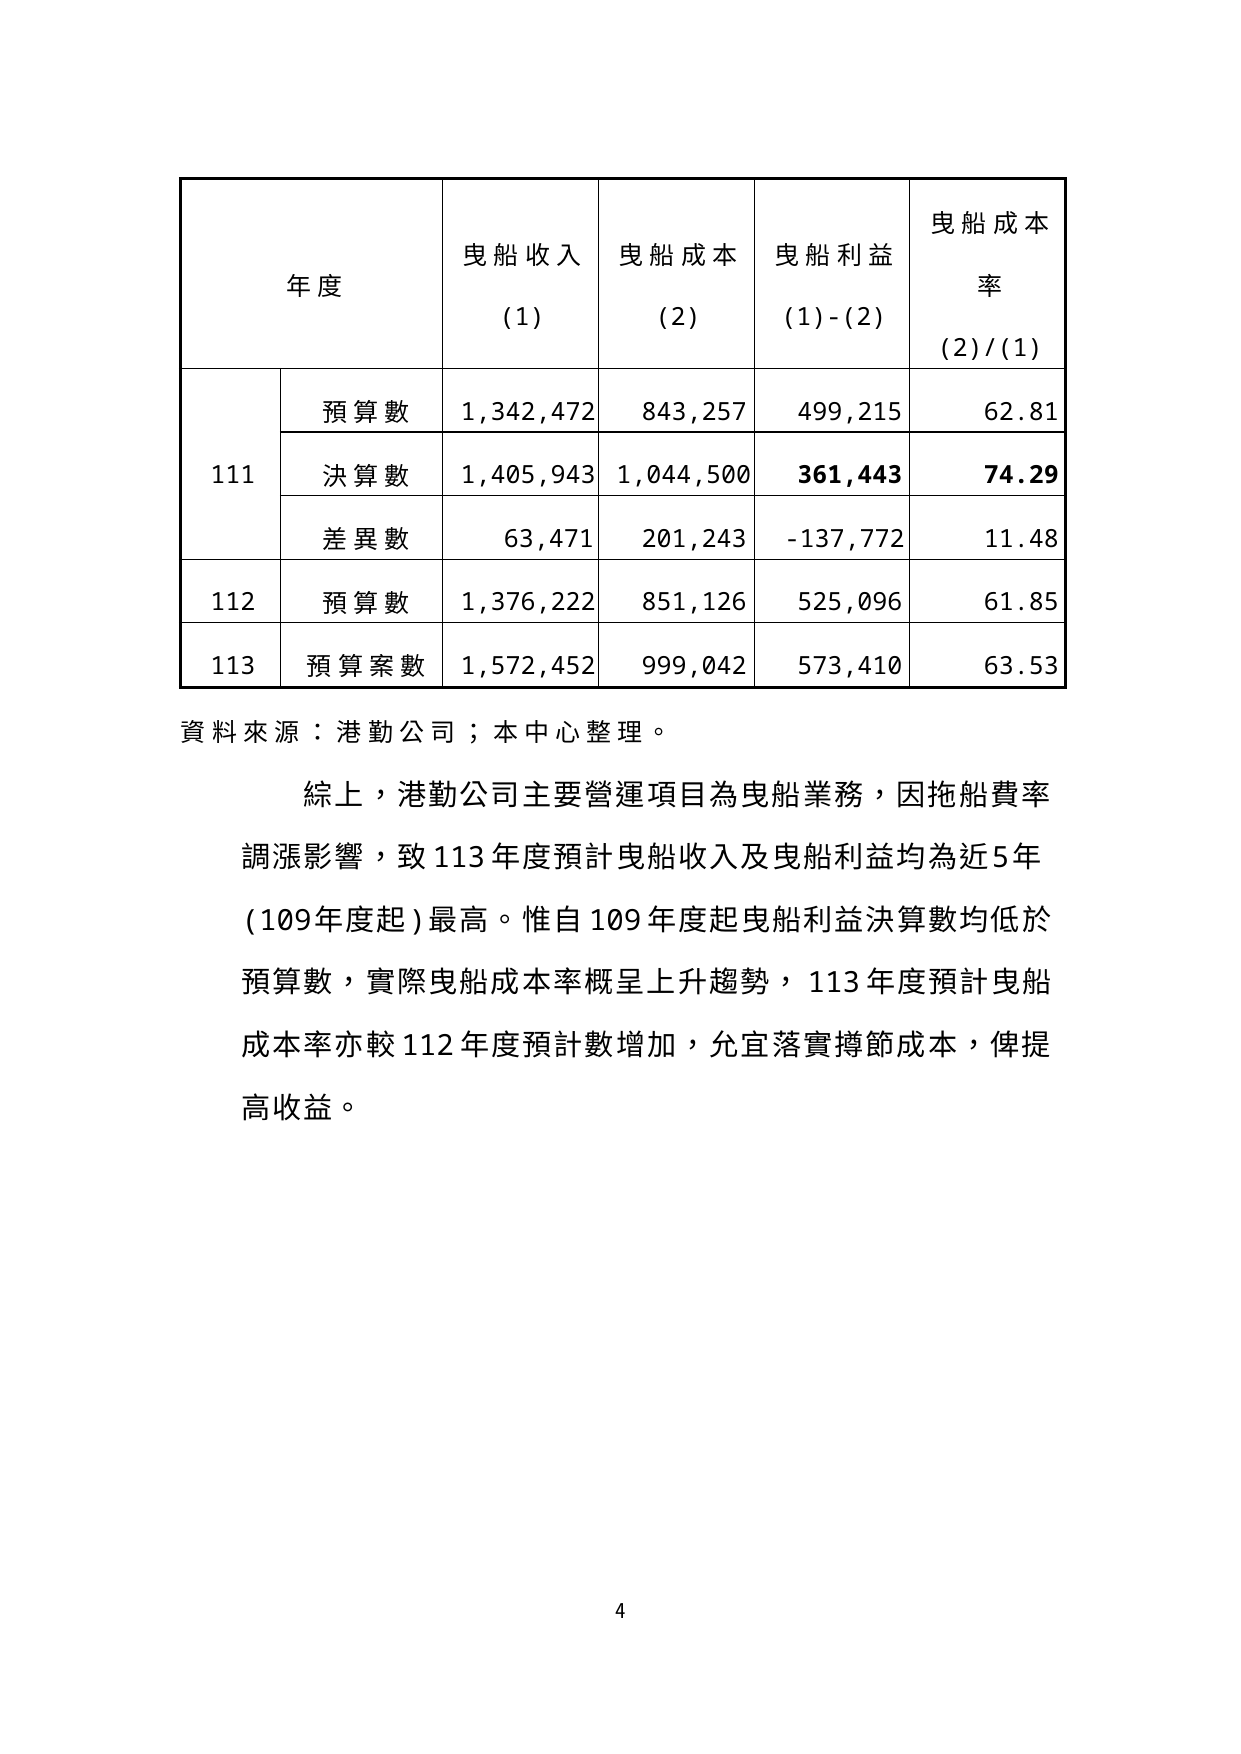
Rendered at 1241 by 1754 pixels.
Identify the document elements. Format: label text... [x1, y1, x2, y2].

table_cell 113 [182, 623, 280, 686]
table_cell 1,405,943 [443, 433, 598, 495]
table_header 曳船利益 (1)-(2) [755, 180, 909, 368]
table_cell 63,471 [443, 496, 598, 558]
table_cell 361,443 [755, 433, 909, 495]
table_header 年度 [182, 180, 442, 368]
table_cell 62.81 [910, 369, 1064, 431]
table_cell 525,096 [755, 560, 909, 622]
table_cell 112 [182, 560, 280, 622]
table_cell 499,215 [755, 369, 909, 431]
table_cell 預算數 [281, 369, 442, 431]
table_cell 差異數 [281, 496, 442, 558]
table_cell 851,126 [599, 560, 754, 622]
table_cell 1,572,452 [443, 623, 598, 686]
table_cell -137,772 [755, 496, 909, 558]
table_cell 573,410 [755, 623, 909, 686]
table_cell 決算數 [281, 433, 442, 495]
table_cell 1,342,472 [443, 369, 598, 431]
table_cell 201,243 [599, 496, 754, 558]
table_cell 1,376,222 [443, 560, 598, 622]
table_header 曳船收入(1) [443, 180, 598, 368]
table_cell 預算數 [281, 560, 442, 622]
table_cell 999,042 [599, 623, 754, 686]
table_header 曳船成本率 (2)/(1) [910, 180, 1064, 368]
table_cell 1,044,500 [599, 433, 754, 495]
table_cell 61.85 [910, 560, 1064, 622]
text 資料來源：港勤公司；本中心整理。 [174, 689, 1063, 751]
text 綜上，港勤公司主要營運項目為曳船業務，因拖船費率調漲影響，致113年度預計曳船收入及曳船利益均為近5年(109年度起)最高。惟自109年度起曳船利益決算數均低於預算數，實際曳船成本率概呈上升趨勢，113年度預計曳船成本率亦較112年度預計數增加，允宜落實撙節成本，俾提高收益。 [236, 751, 1063, 1126]
table_cell 11.48 [910, 496, 1064, 558]
table_cell 74.29 [910, 433, 1064, 495]
table_header 曳船成本(2) [599, 180, 754, 368]
table_cell 預算案數 [281, 623, 442, 686]
table_cell 111 [182, 369, 280, 558]
table_cell 843,257 [599, 369, 754, 431]
table_cell 63.53 [910, 623, 1064, 686]
